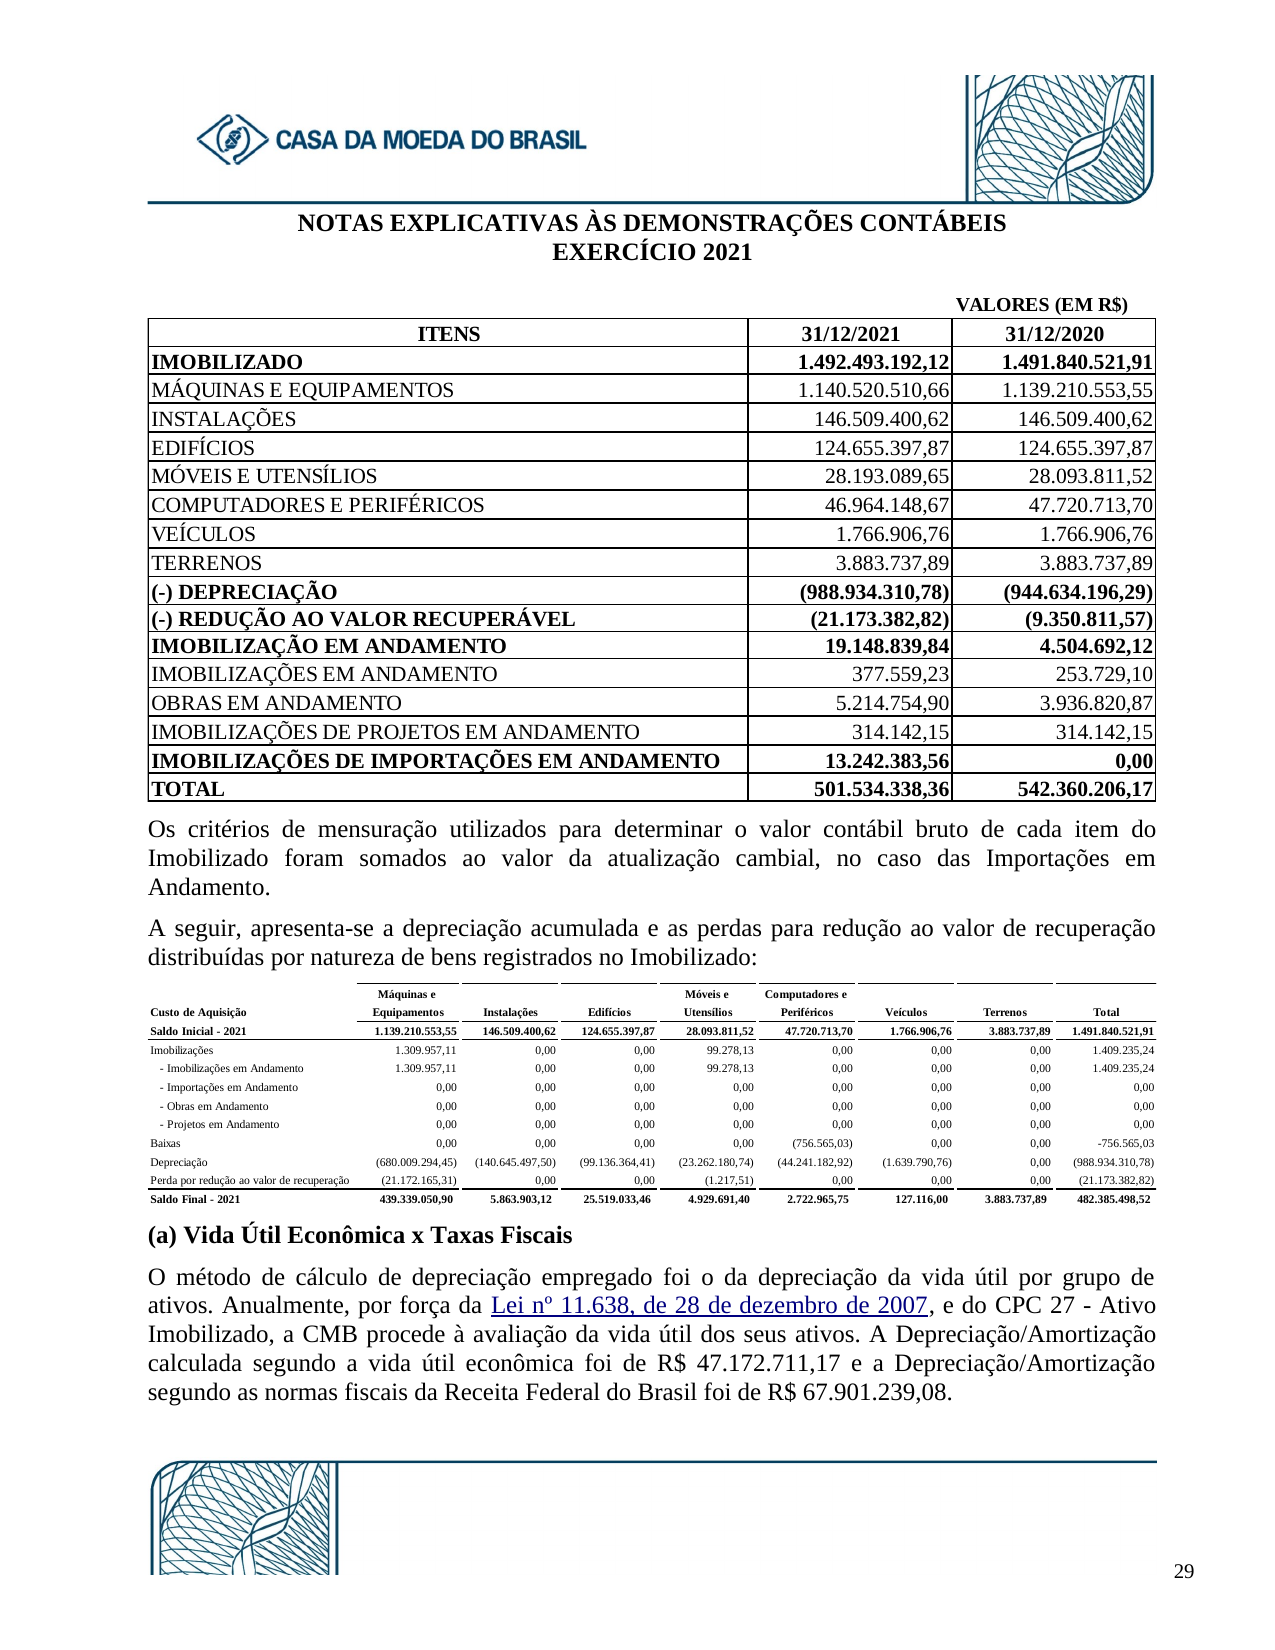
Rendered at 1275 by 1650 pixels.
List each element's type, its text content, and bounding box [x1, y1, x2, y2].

text (a) Vida Útil Econômica x Taxas Fiscais [148, 1220, 1157, 1249]
text O método de cálculo de depreciação empregado foi o da depreciação da vida útil por grupo de ativos. Anualmente, por força da Lei nº 11.638, de 28 de dezembro de 2007, e do CPC 27 - Ativo Imobilizado, a CMB procede à avaliação da vida útil dos seus ativos. A Depreciação/Amortização calculada segundo a vida útil econômica foi de R$ 47.172.711,17 e a Depreciação/Amortização segundo as normas fiscais da Receita Federal do Brasil foi de R$ 67.901.239,08. [148, 1262, 1157, 1405]
text Os critérios de mensuração utilizados para determinar o valor contábil bruto de cada item do Imobilizado foram somados ao valor da atualização cambial, no caso das Importações em Andamento. [148, 814, 1157, 901]
text A seguir, apresenta-se a depreciação acumulada e as perdas para redução ao valor de recuperação distribuídas por natureza de bens registrados no Imobilizado: [148, 913, 1157, 971]
